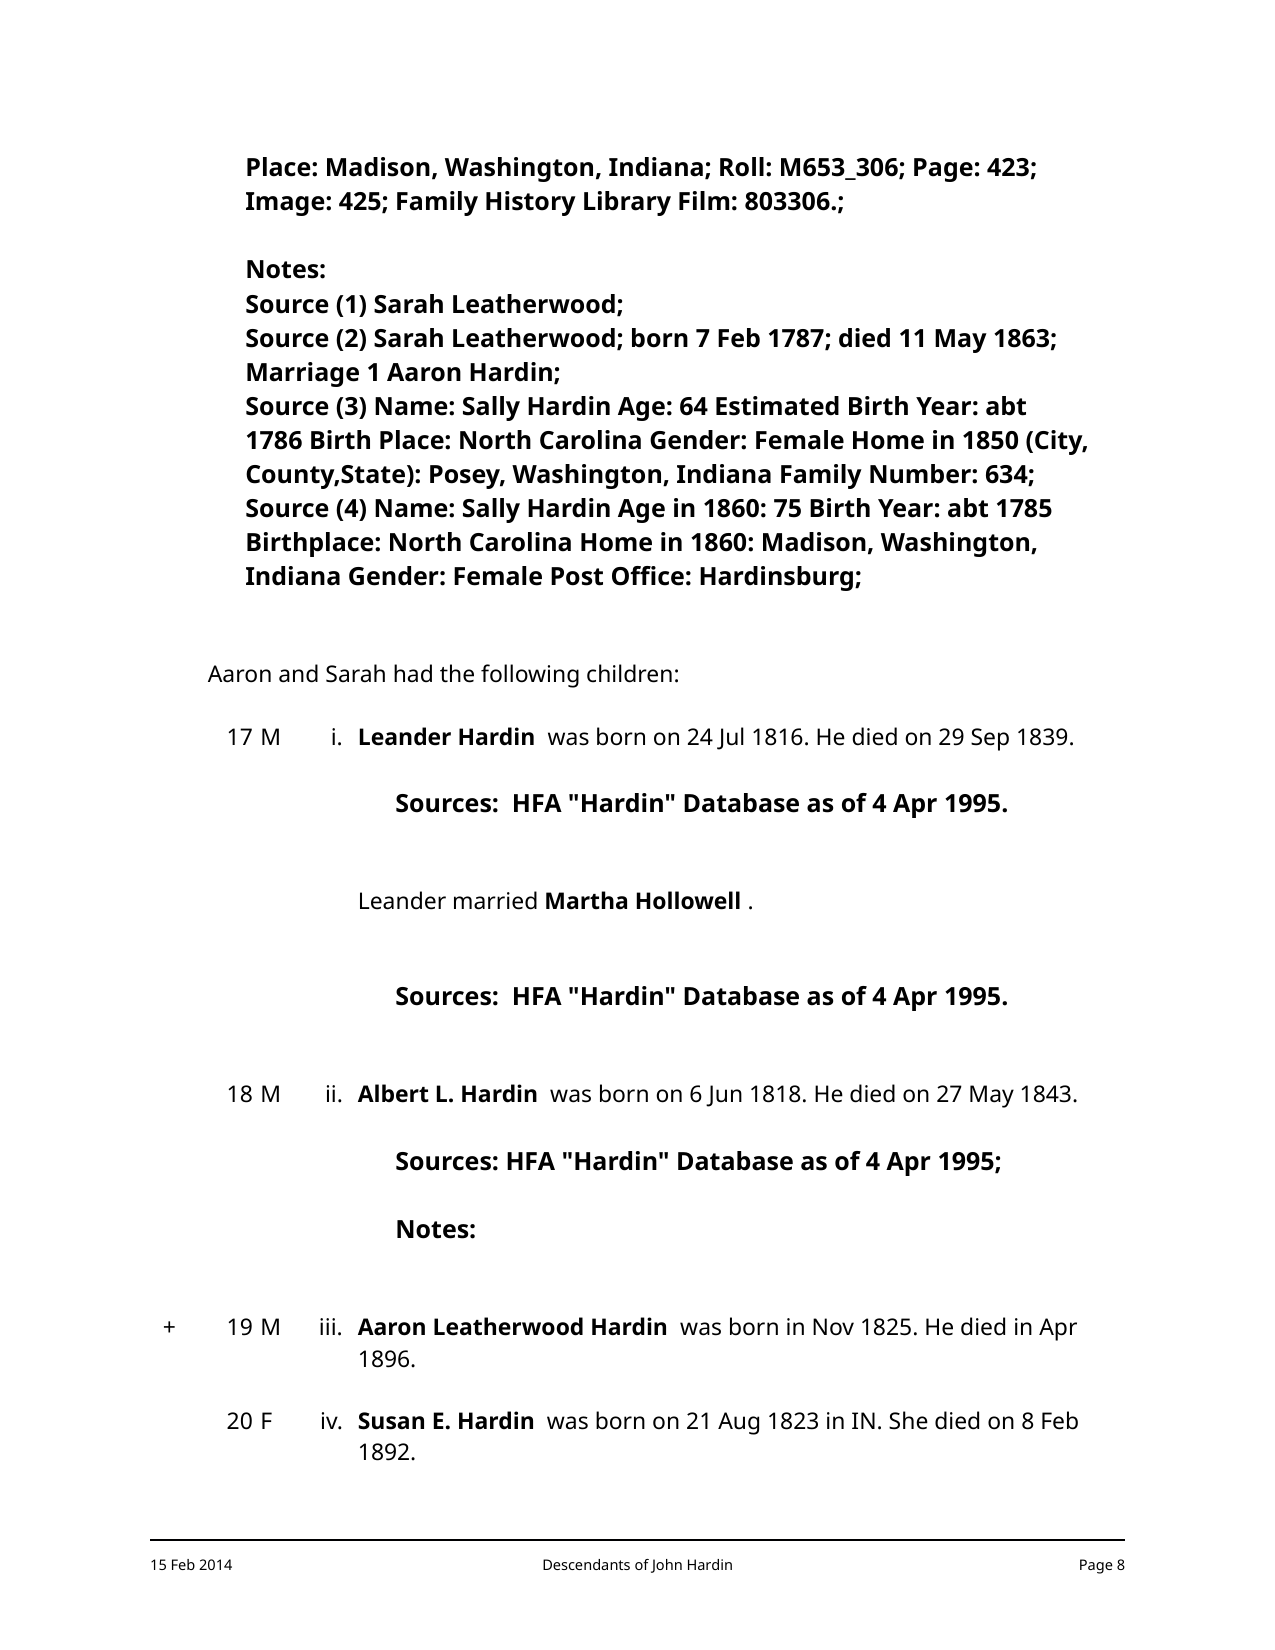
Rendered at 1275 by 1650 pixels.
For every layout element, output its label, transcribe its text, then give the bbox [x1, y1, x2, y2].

text Place: Madison, Washington, Indiana; Roll: M653_306; Page: 423; [245, 150, 1125, 184]
text Source (2) Sarah Leatherwood; born 7 Feb 1787; died 11 May 1863; [245, 320, 1125, 354]
text County,State): Posey, Washington, Indiana Family Number: 634; [245, 457, 1125, 491]
text Image: 425; Family History Library Film: 803306.; [245, 184, 1125, 218]
text Sources: HFA "Hardin" Database as of 4 Apr 1995. [395, 786, 1125, 820]
text Marriage 1 Aaron Hardin; [245, 354, 1125, 388]
text Notes: [245, 252, 1125, 286]
text Indiana Gender: Female Post Office: Hardinsburg; [245, 559, 1125, 593]
text Aaron and Sarah had the following children: [208, 658, 1125, 689]
text Sources: HFA "Hardin" Database as of 4 Apr 1995; [395, 1144, 1125, 1178]
text Source (3) Name: Sally Hardin Age: 64 Estimated Birth Year: abt [245, 388, 1125, 422]
text Source (4) Name: Sally Hardin Age in 1860: 75 Birth Year: abt 1785 [245, 491, 1125, 525]
text + 19 M iii. Aaron Leatherwood Hardin was born in Nov 1825. He died in Apr 1896. [163, 1311, 1125, 1374]
text Sources: HFA "Hardin" Database as of 4 Apr 1995. [395, 979, 1125, 1013]
text Leander married Martha Hollowell . [358, 885, 1125, 917]
text 20 F iv. Susan E. Hardin was born on 21 Aug 1823 in IN. She died on 8 Feb 1892. [150, 1405, 1125, 1467]
text 1786 Birth Place: North Carolina Gender: Female Home in 1850 (City, [245, 422, 1125, 457]
text Birthplace: North Carolina Home in 1860: Madison, Washington, [245, 525, 1125, 559]
text Source (1) Sarah Leatherwood; [245, 286, 1125, 320]
text 17 M i. Leander Hardin was born on 24 Jul 1816. He died on 29 Sep 1839. [150, 721, 1125, 752]
text Notes: [395, 1212, 1125, 1246]
text 18 M ii. Albert L. Hardin was born on 6 Jun 1818. He died on 27 May 1843. [150, 1078, 1125, 1110]
